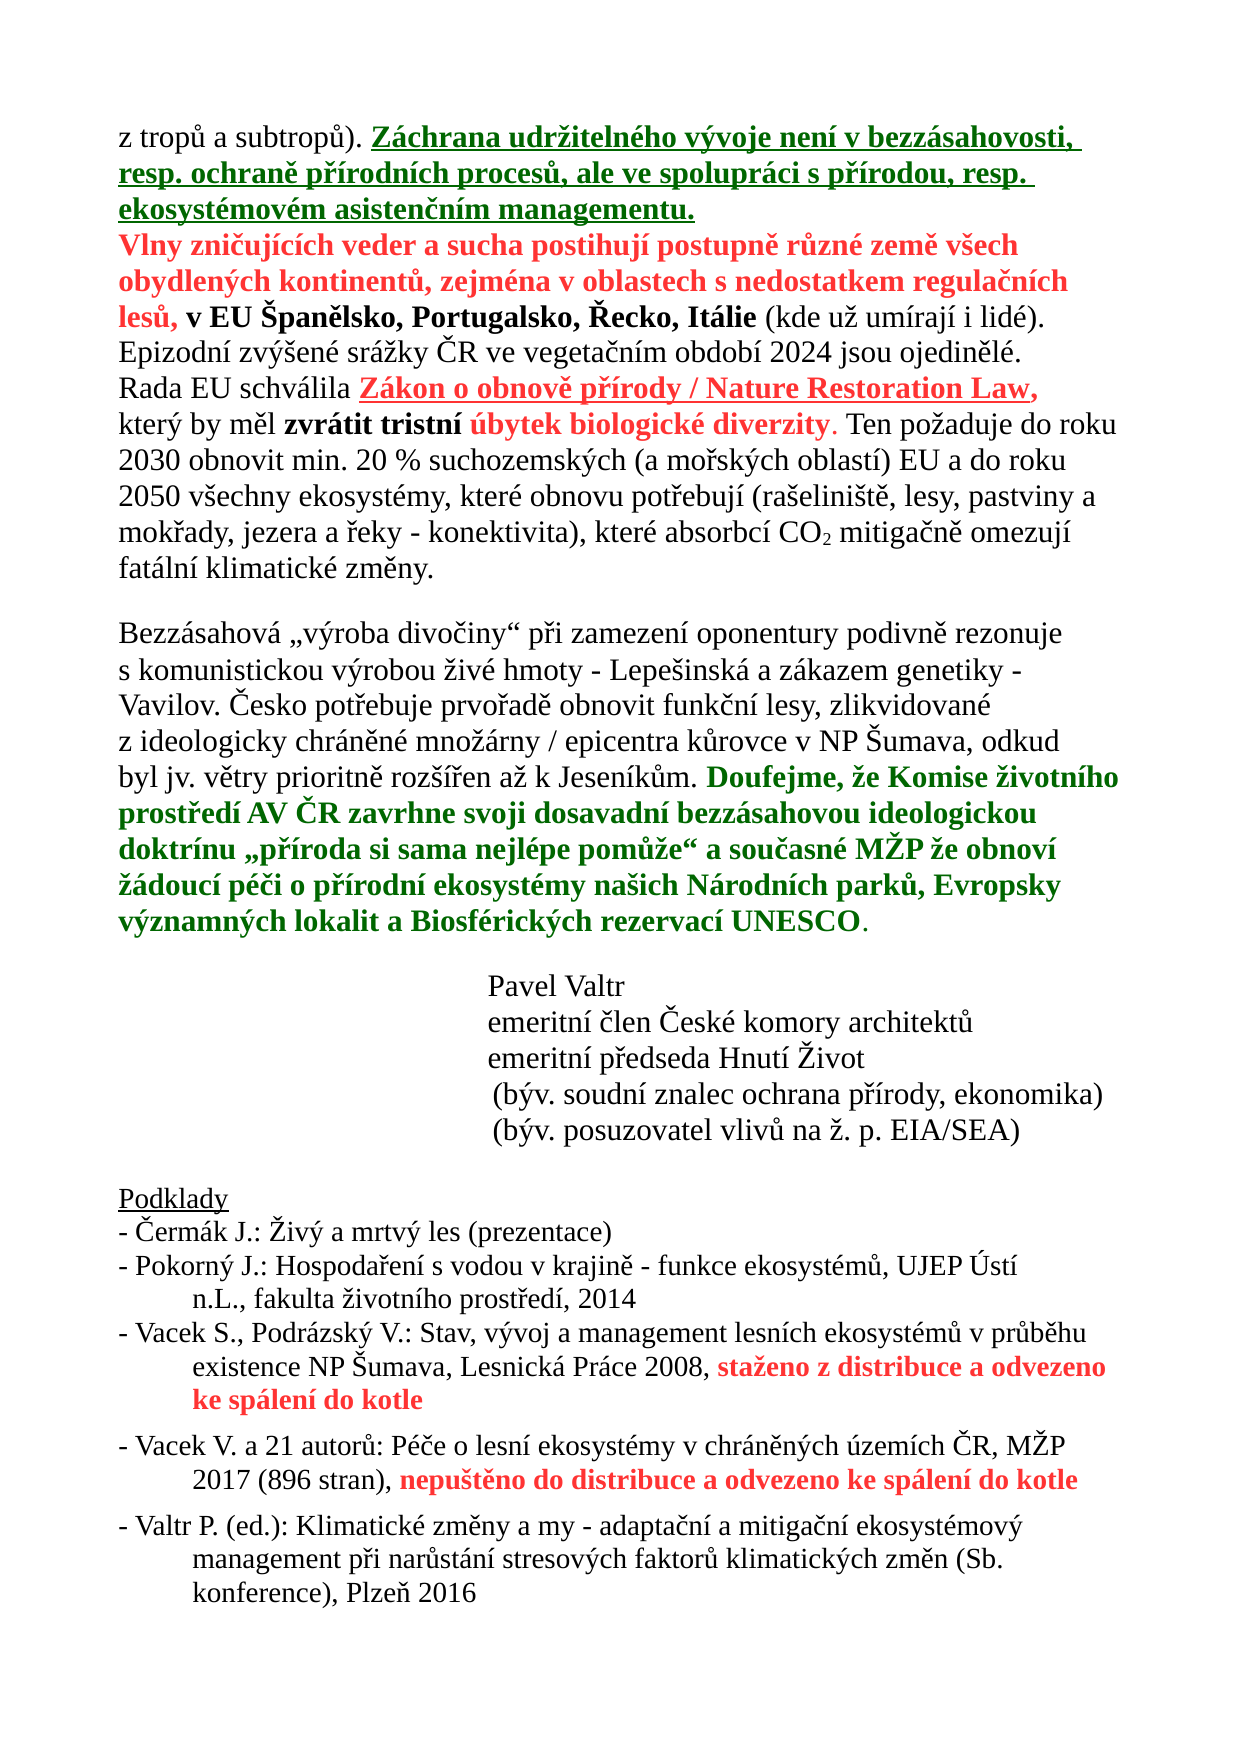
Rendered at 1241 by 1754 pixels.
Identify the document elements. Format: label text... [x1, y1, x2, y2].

text Podklady [118, 1181, 1122, 1214]
text - Čermák J.: Živý a mrtvý les (prezentace) [118, 1214, 1122, 1248]
text (býv. soudní znalec ochrana přírody, ekonomika) [118, 1076, 1122, 1111]
text - Pokorný J.: Hospodaření s vodou v krajině - funkce ekosystémů, UJEP Ústí n.L., fakulta životního prostředí, 2014 [118, 1248, 1122, 1315]
text Bezzásahová „výroba divočiny“ při zamezení oponentury podivně rezonuje s komunistickou výrobou živé hmoty - Lepešinská a zákazem genetiky - Vavilov. Česko potřebuje prvořadě obnovit funkční lesy, zlikvidované z ideologicky chráněné množárny / epicentra kůrovce v NP Šumava, odkud byl jv. větry prioritně rozšířen až k Jeseníkům. Doufejme, že Komise životního prostředí AV ČR zavrhne svoji dosavadní bezzásahovou ideologickou doktrínu „příroda si sama nejlépe pomůže“ a současné MŽP že obnoví žádoucí péči o přírodní ekosystémy našich Národních parků, Evropsky významných lokalit a Biosférických rezervací UNESCO. [118, 615, 1122, 938]
text Pavel Valtr [118, 968, 1122, 1004]
text - Valtr P. (ed.): Klimatické změny a my - adaptační a mitigační ekosystémový management při narůstání stresových faktorů klimatických změn (Sb. konference), Plzeň 2016 [118, 1508, 1122, 1608]
text - Vacek S., Podrázský V.: Stav, vývoj a management lesních ekosystémů v průběhu existence NP Šumava, Lesnická Práce 2008, staženo z distribuce a odvezeno ke spálení do kotle [118, 1315, 1122, 1416]
text emeritní předseda Hnutí Život [118, 1039, 1122, 1076]
text emeritní člen České komory architektů [118, 1004, 1122, 1039]
text (býv. posuzovatel vlivů na ž. p. EIA/SEA) [118, 1111, 1122, 1147]
text z tropů a subtropů). Záchrana udržitelného vývoje není v bezzásahovosti, resp. ochraně přírodních procesů, ale ve spolupráci s přírodou, resp. ekosystémovém asistenčním managementu. Vlny zničujících veder a sucha postihují postupně různé země všech obydlených kontinentů, zejména v oblastech s nedostatkem regulačních lesů, v EU Španělsko, Portugalsko, Řecko, Itálie (kde už umírají i lidé). Epizodní zvýšené srážky ČR ve vegetačním období 2024 jsou ojedinělé. Rada EU schválila Zákon o obnově přírody / Nature Restoration Law, který by měl zvrátit tristní úbytek biologické diverzity. Ten požaduje do roku 2030 obnovit min. 20 % suchozemských (a mořských oblastí) EU a do roku 2050 všechny ekosystémy, které obnovu potřebují (rašeliniště, lesy, pastviny a mokřady, jezera a řeky - konektivita), které absorbcí CO2 mitigačně omezují fatální klimatické změny. [118, 118, 1122, 585]
text - Vacek V. a 21 autorů: Péče o lesní ekosystémy v chráněných územích ČR, MŽP 2017 (896 stran), nepuštěno do distribuce a odvezeno ke spálení do kotle [118, 1428, 1122, 1495]
